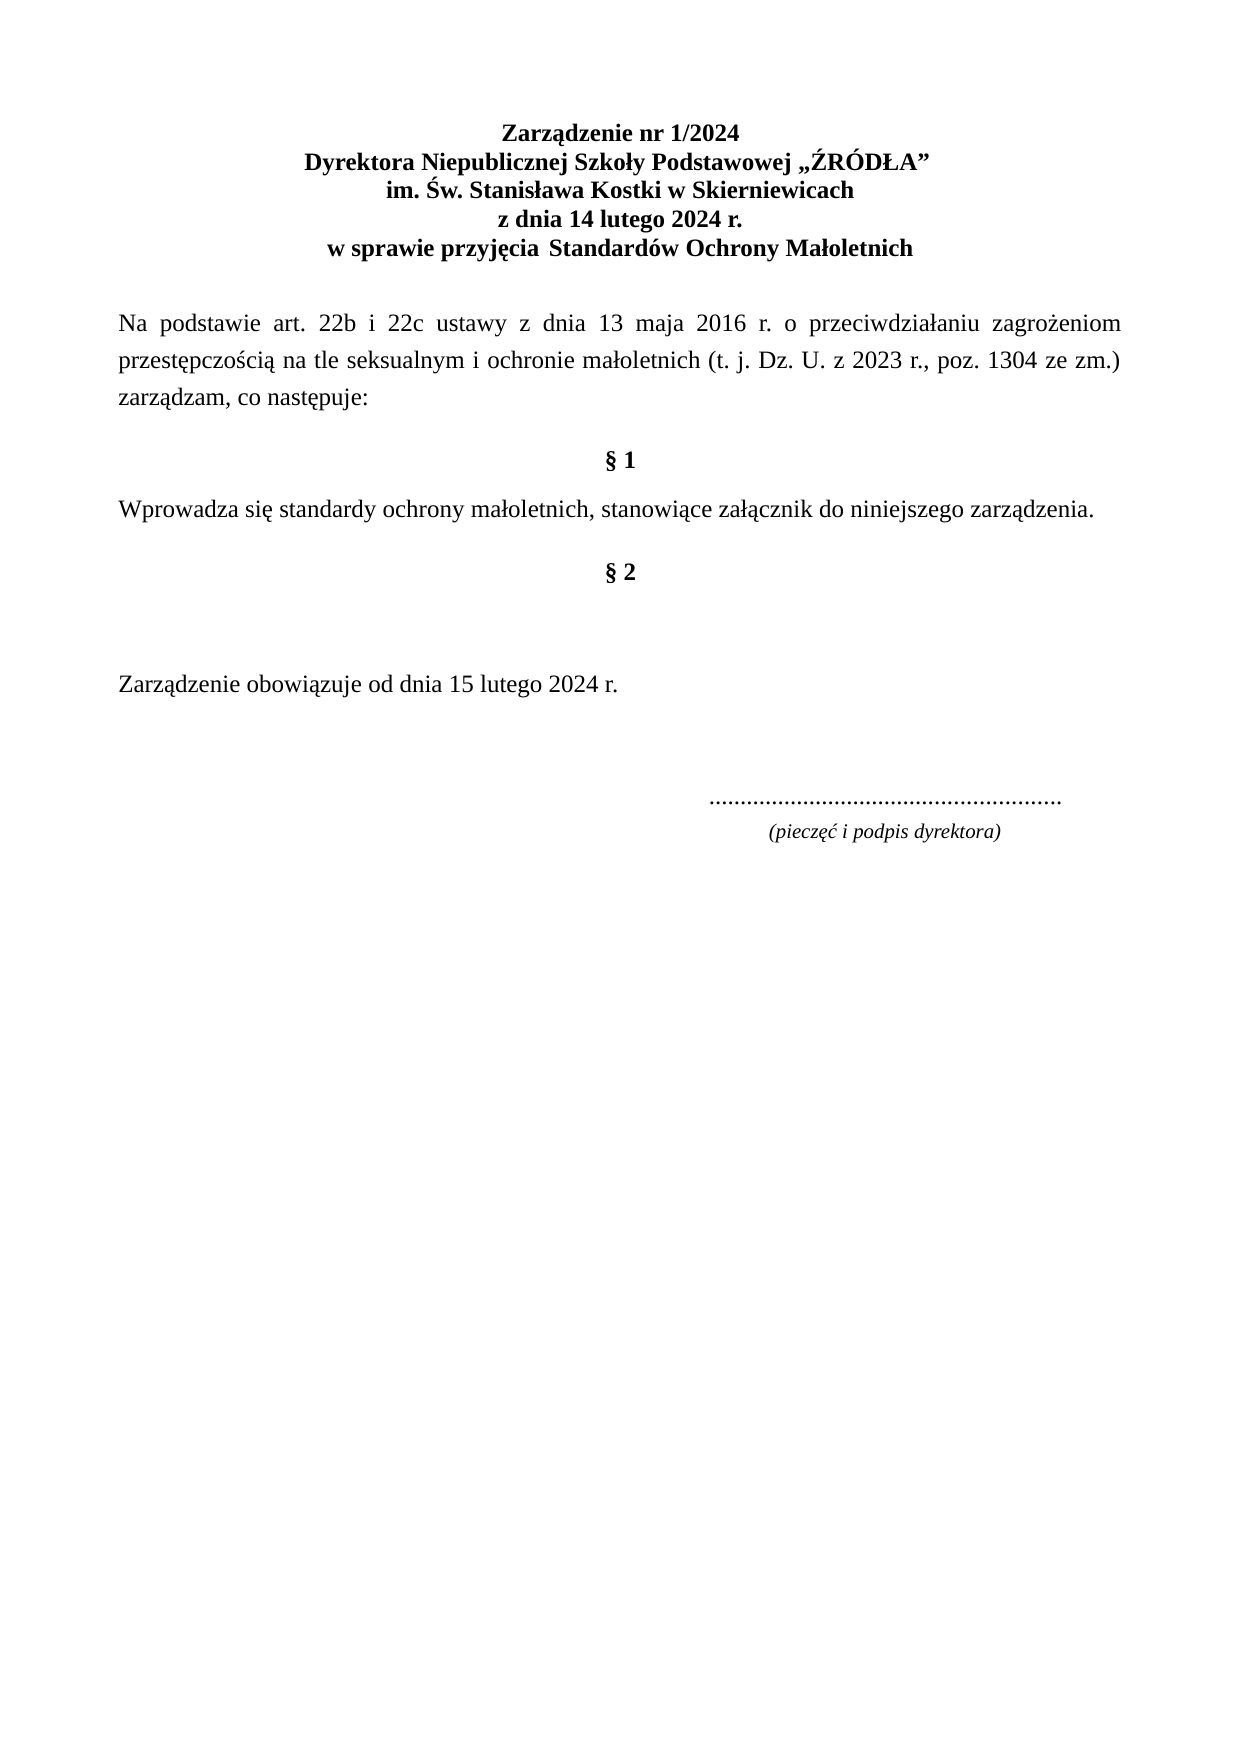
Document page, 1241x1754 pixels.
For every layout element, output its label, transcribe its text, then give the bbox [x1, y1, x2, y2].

text § 2 [118, 557, 1122, 586]
text w sprawie przyjęcia Standardów Ochrony Małoletnich [118, 233, 1122, 262]
subtitle Zarządzenie nr 1/2024 [118, 118, 1122, 147]
text Na podstawie art. 22b i 22c ustawy z dnia 13 maja 2016 r. o przeciwdziałaniu zagrożeniom przestępczością na tle seksualnym i ochronie małoletnich (t. j. Dz. U. z 2023 r., poz. 1304 ze zm.) zarządzam, co następuje: [118, 308, 1122, 411]
text (pieczęć i podpis dyrektora) [118, 818, 1122, 843]
text Wprowadza się standardy ochrony małoletnich, stanowiące załącznik do niniejszego zarządzenia. [118, 494, 1122, 523]
text § 1 [118, 445, 1122, 473]
text z dnia 14 lutego 2024 r. [118, 204, 1122, 233]
text Zarządzenie obowiązuje od dnia 15 lutego 2024 r. [118, 669, 1122, 698]
text Dyrektora Niepublicznej Szkoły Podstawowej „ŹRÓDŁA” im. Św. Stanisława Kostki w Skierniewicach [118, 147, 1122, 204]
